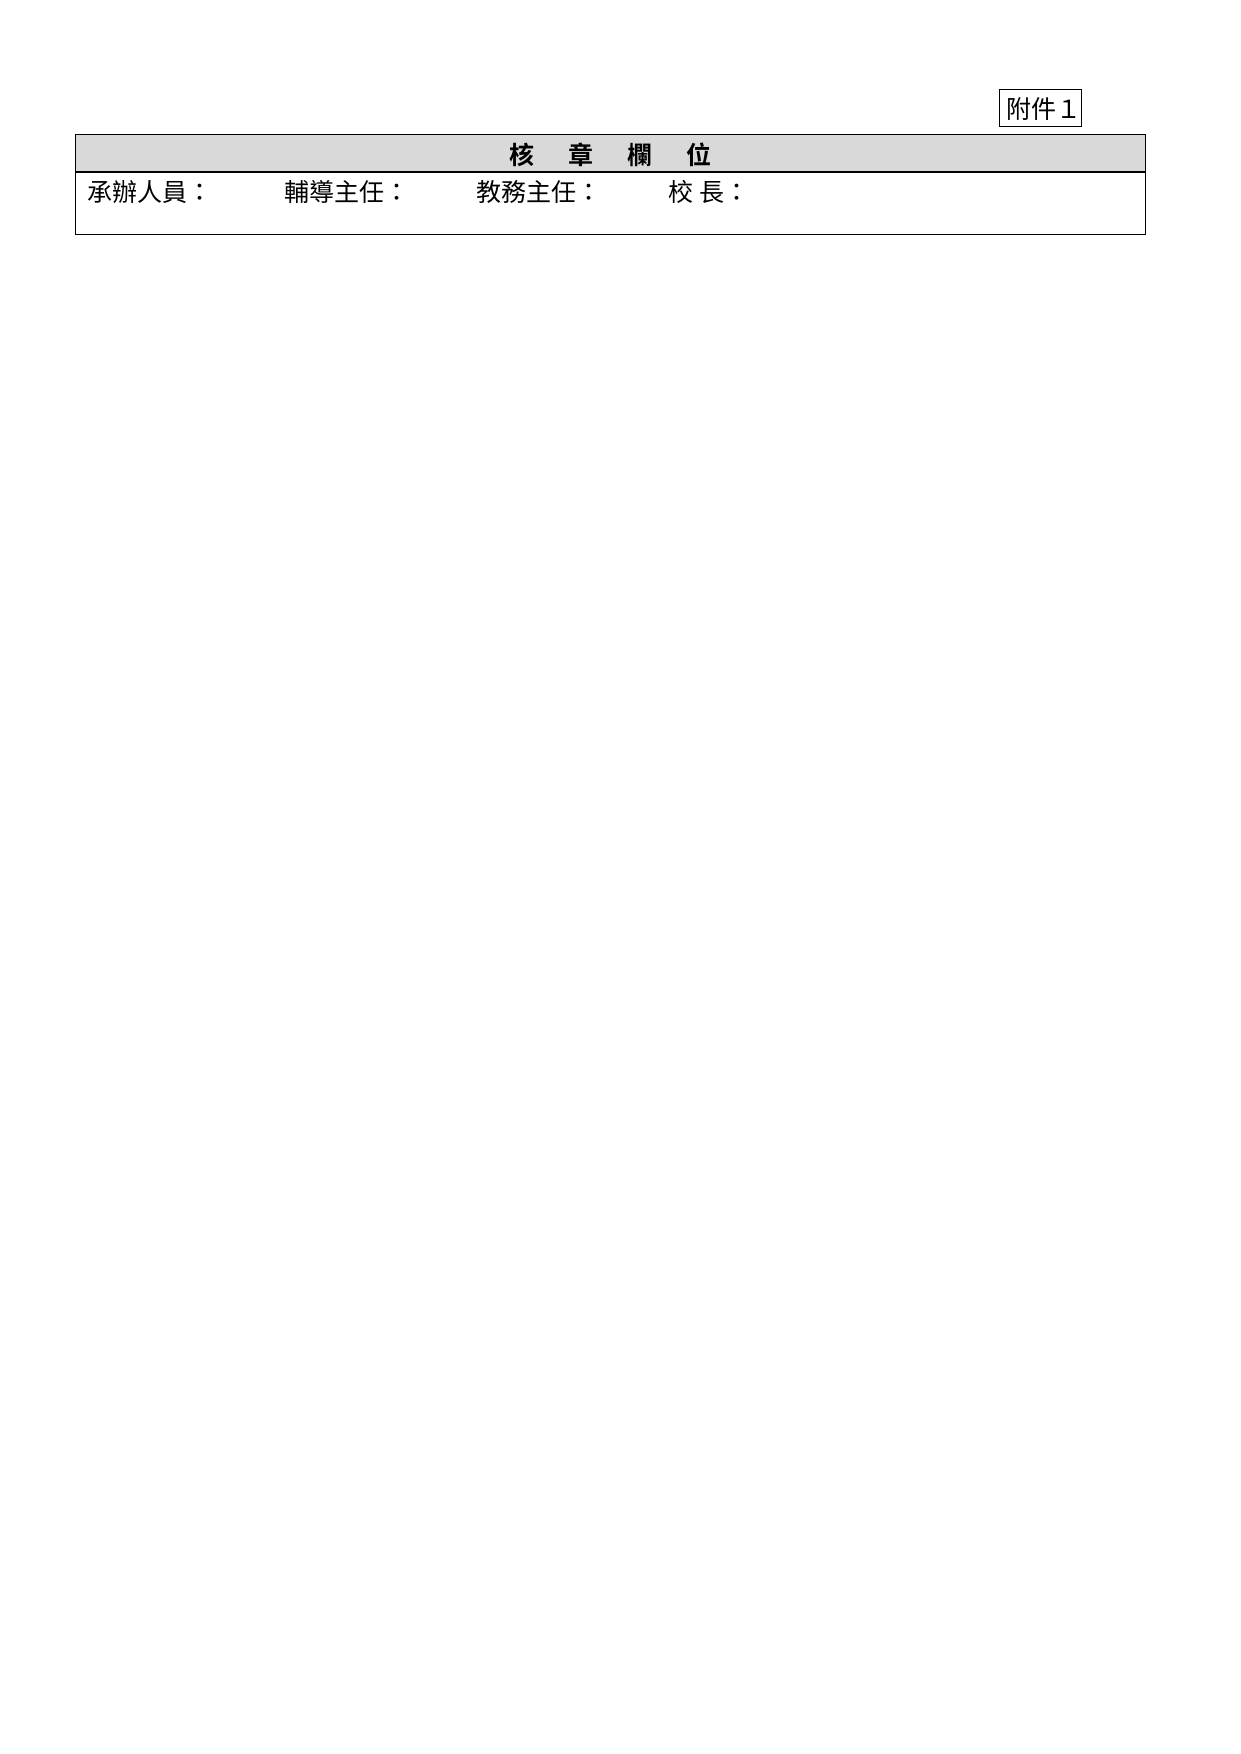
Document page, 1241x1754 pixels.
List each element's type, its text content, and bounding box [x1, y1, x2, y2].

table_cell 承辦人員： 輔導主任： 教務主任： 校 長： [76, 173, 1145, 234]
table_cell 核 章 欄 位 [76, 135, 1145, 171]
